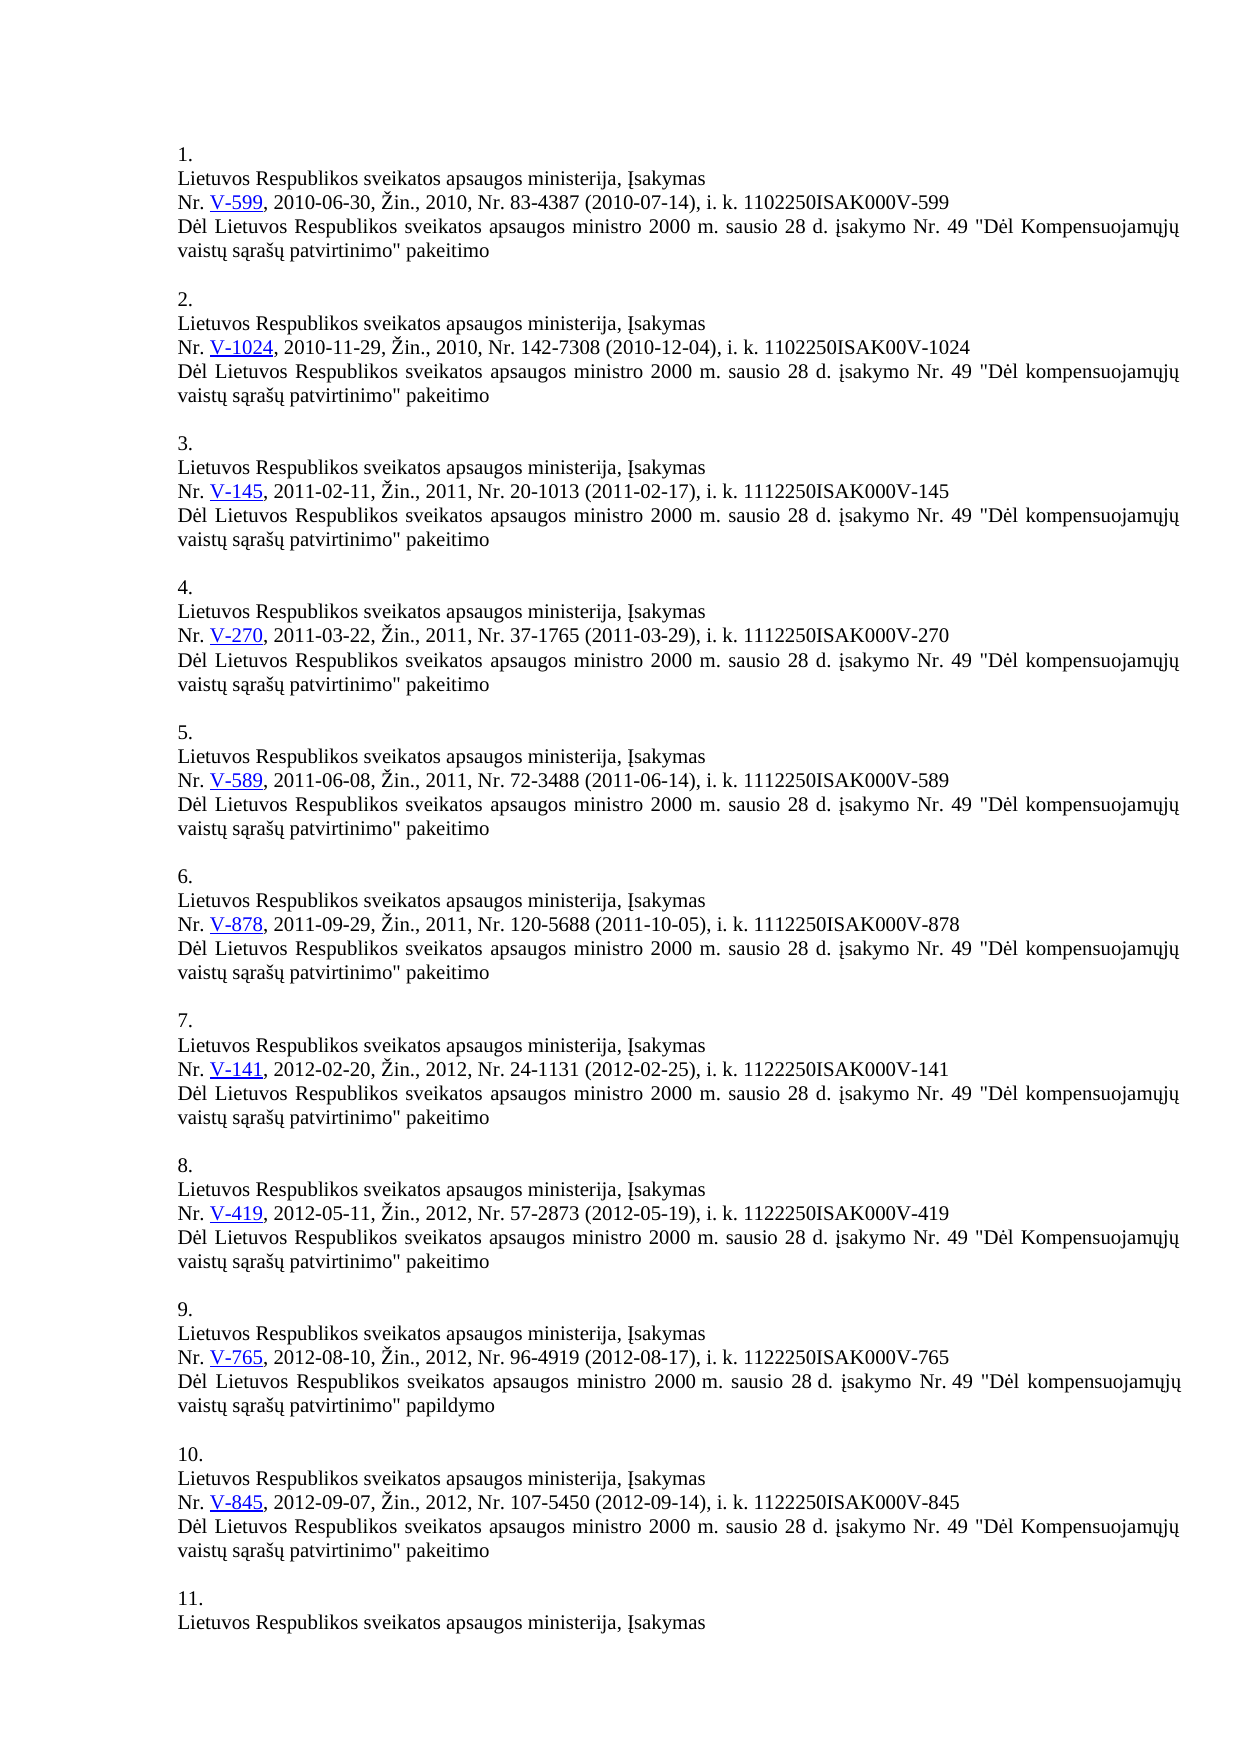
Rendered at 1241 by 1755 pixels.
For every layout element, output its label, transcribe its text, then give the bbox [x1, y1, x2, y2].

text Lietuvos Respublikos sveikatos apsaugos ministerija, Įsakymas [177, 1466, 1181, 1490]
text 9. [177, 1297, 1181, 1321]
text Nr. V-145, 2011-02-11, Žin., 2011, Nr. 20-1013 (2011-02-17), i. k. 1112250ISAK000V-145 [177, 479, 1181, 503]
text Nr. V-878, 2011-09-29, Žin., 2011, Nr. 120-5688 (2011-10-05), i. k. 1112250ISAK000V-878 [177, 912, 1181, 936]
text Nr. V-589, 2011-06-08, Žin., 2011, Nr. 72-3488 (2011-06-14), i. k. 1112250ISAK000V-589 [177, 768, 1181, 792]
text Lietuvos Respublikos sveikatos apsaugos ministerija, Įsakymas [177, 599, 1181, 623]
text Lietuvos Respublikos sveikatos apsaugos ministerija, Įsakymas [177, 455, 1181, 479]
text Dėl Lietuvos Respublikos sveikatos apsaugos ministro 2000 m. sausio 28 d. įsakymo Nr. 49 "Dėl Kompensuojamųjų vaistų sąrašų patvirtinimo" pakeitimo [177, 214, 1181, 262]
text Nr. V-1024, 2010-11-29, Žin., 2010, Nr. 142-7308 (2010-12-04), i. k. 1102250ISAK00V-1024 [177, 335, 1181, 359]
text Dėl Lietuvos Respublikos sveikatos apsaugos ministro 2000 m. sausio 28 d. įsakymo Nr. 49 "Dėl kompensuojamųjų vaistų sąrašų patvirtinimo" pakeitimo [177, 936, 1181, 984]
text Nr. V-599, 2010-06-30, Žin., 2010, Nr. 83-4387 (2010-07-14), i. k. 1102250ISAK000V-599 [177, 190, 1181, 214]
text Dėl Lietuvos Respublikos sveikatos apsaugos ministro 2000 m. sausio 28 d. įsakymo Nr. 49 "Dėl kompensuojamųjų vaistų sąrašų patvirtinimo" pakeitimo [177, 359, 1181, 407]
text Nr. V-141, 2012-02-20, Žin., 2012, Nr. 24-1131 (2012-02-25), i. k. 1122250ISAK000V-141 [177, 1057, 1181, 1081]
text Dėl Lietuvos Respublikos sveikatos apsaugos ministro 2000 m. sausio 28 d. įsakymo Nr. 49 "Dėl kompensuojamųjų vaistų sąrašų patvirtinimo" pakeitimo [177, 503, 1181, 551]
text Nr. V-765, 2012-08-10, Žin., 2012, Nr. 96-4919 (2012-08-17), i. k. 1122250ISAK000V-765 [177, 1345, 1181, 1369]
text Nr. V-845, 2012-09-07, Žin., 2012, Nr. 107-5450 (2012-09-14), i. k. 1122250ISAK000V-845 [177, 1490, 1181, 1514]
text Lietuvos Respublikos sveikatos apsaugos ministerija, Įsakymas [177, 166, 1181, 190]
text 8. [177, 1153, 1181, 1177]
text Dėl Lietuvos Respublikos sveikatos apsaugos ministro 2000 m. sausio 28 d. įsakymo Nr. 49 "Dėl kompensuojamųjų vaistų sąrašų patvirtinimo" pakeitimo [177, 647, 1181, 696]
text 1. [177, 142, 1181, 166]
text Dėl Lietuvos Respublikos sveikatos apsaugos ministro 2000 m. sausio 28 d. įsakymo Nr. 49 "Dėl kompensuojamųjų vaistų sąrašų patvirtinimo" papildymo [177, 1369, 1181, 1417]
text Dėl Lietuvos Respublikos sveikatos apsaugos ministro 2000 m. sausio 28 d. įsakymo Nr. 49 "Dėl kompensuojamųjų vaistų sąrašų patvirtinimo" pakeitimo [177, 1081, 1181, 1129]
text 7. [177, 1008, 1181, 1032]
text Lietuvos Respublikos sveikatos apsaugos ministerija, Įsakymas [177, 311, 1181, 335]
text 5. [177, 720, 1181, 744]
text 4. [177, 575, 1181, 599]
text 3. [177, 431, 1181, 455]
text Dėl Lietuvos Respublikos sveikatos apsaugos ministro 2000 m. sausio 28 d. įsakymo Nr. 49 "Dėl Kompensuojamųjų vaistų sąrašų patvirtinimo" pakeitimo [177, 1514, 1181, 1562]
text Lietuvos Respublikos sveikatos apsaugos ministerija, Įsakymas [177, 1321, 1181, 1345]
text 11. [177, 1586, 1181, 1610]
text 6. [177, 864, 1181, 888]
text Lietuvos Respublikos sveikatos apsaugos ministerija, Įsakymas [177, 1032, 1181, 1057]
text Nr. V-419, 2012-05-11, Žin., 2012, Nr. 57-2873 (2012-05-19), i. k. 1122250ISAK000V-419 [177, 1201, 1181, 1225]
text Nr. V-270, 2011-03-22, Žin., 2011, Nr. 37-1765 (2011-03-29), i. k. 1112250ISAK000V-270 [177, 623, 1181, 647]
text 10. [177, 1442, 1181, 1466]
text Lietuvos Respublikos sveikatos apsaugos ministerija, Įsakymas [177, 744, 1181, 768]
text Dėl Lietuvos Respublikos sveikatos apsaugos ministro 2000 m. sausio 28 d. įsakymo Nr. 49 "Dėl kompensuojamųjų vaistų sąrašų patvirtinimo" pakeitimo [177, 792, 1181, 840]
text Lietuvos Respublikos sveikatos apsaugos ministerija, Įsakymas [177, 888, 1181, 912]
text Dėl Lietuvos Respublikos sveikatos apsaugos ministro 2000 m. sausio 28 d. įsakymo Nr. 49 "Dėl Kompensuojamųjų vaistų sąrašų patvirtinimo" pakeitimo [177, 1225, 1181, 1273]
text Lietuvos Respublikos sveikatos apsaugos ministerija, Įsakymas [177, 1610, 1181, 1634]
text 2. [177, 287, 1181, 311]
text Lietuvos Respublikos sveikatos apsaugos ministerija, Įsakymas [177, 1177, 1181, 1201]
